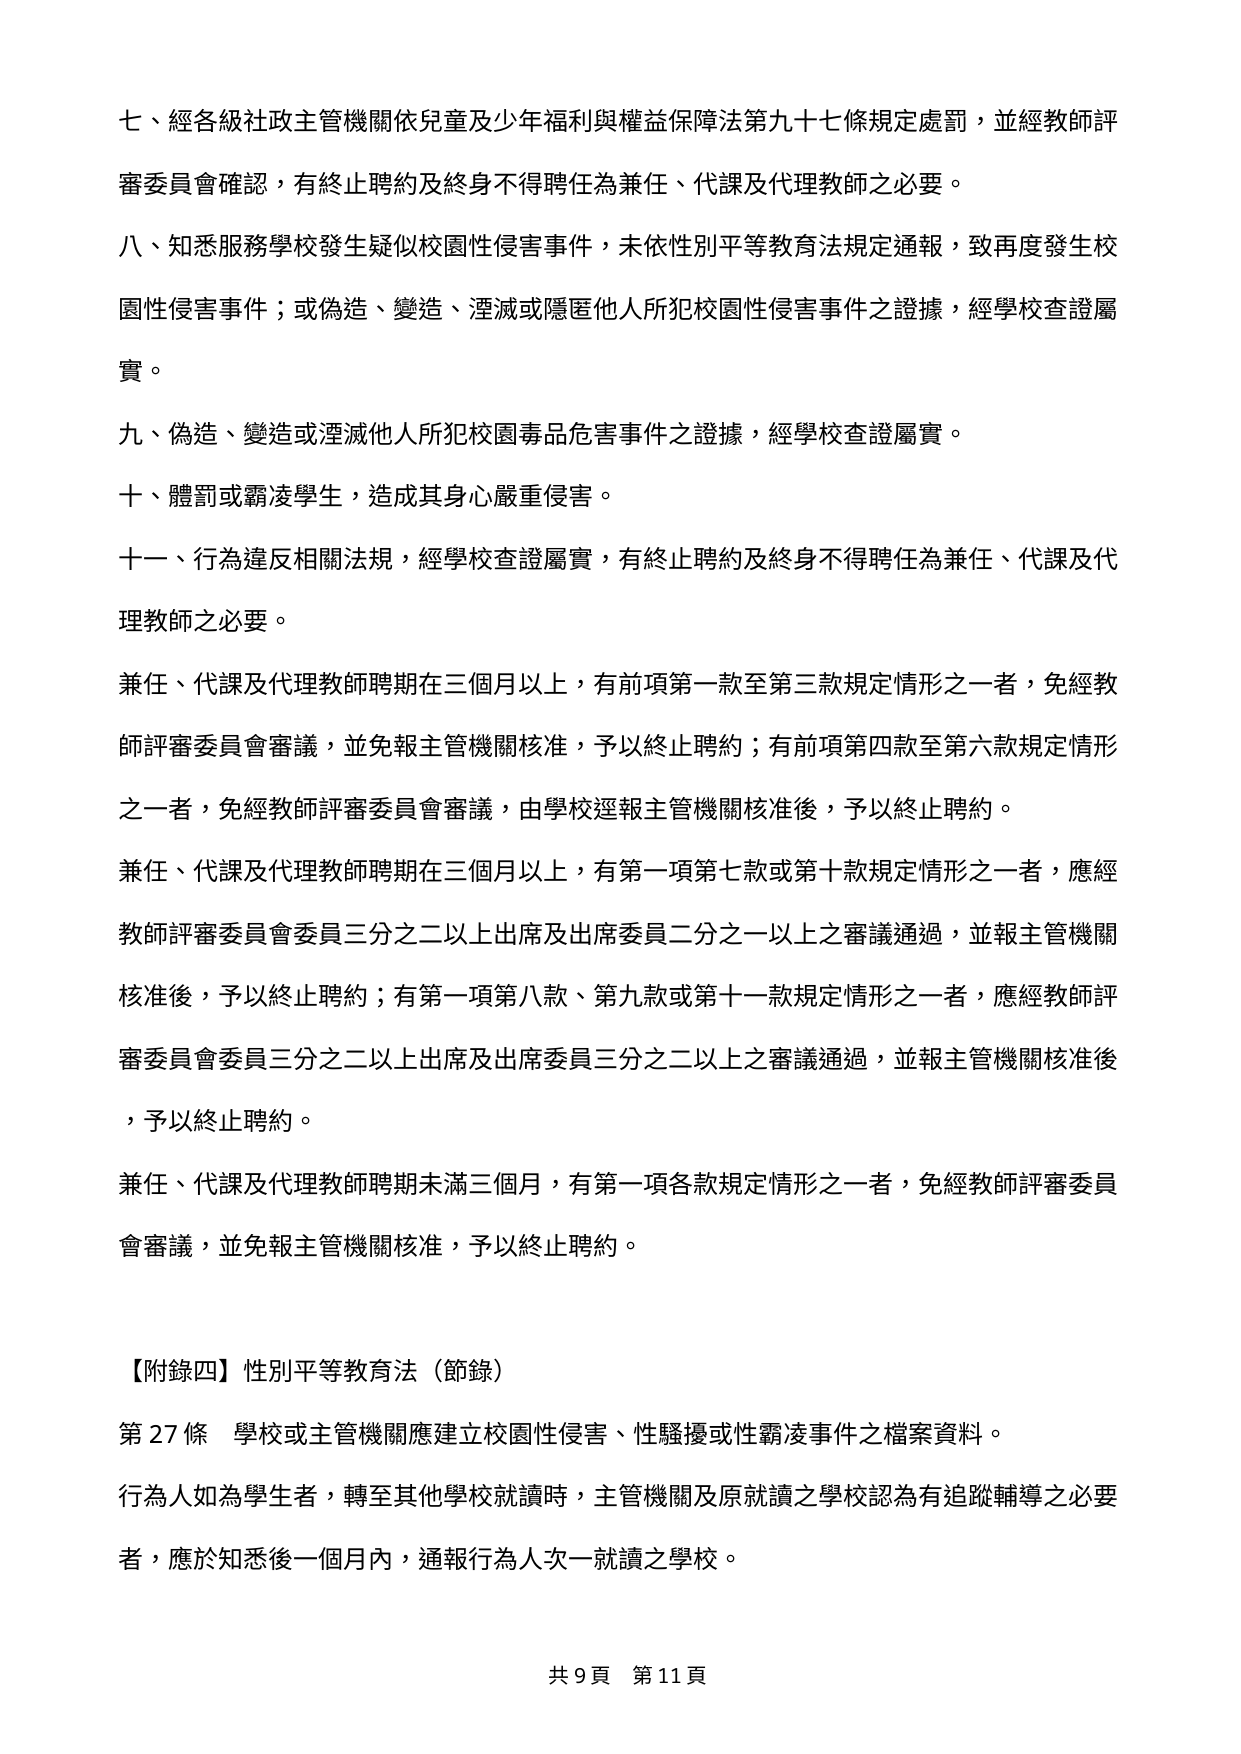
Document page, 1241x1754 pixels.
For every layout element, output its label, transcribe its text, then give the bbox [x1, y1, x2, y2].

text 八、知悉服務學校發生疑似校園性侵害事件，未依性別平等教育法規定通報，致再度發生校園性侵害事件；或偽造、變造、湮滅或隱匿他人所犯校園性侵害事件之證據，經學校查證屬實。 [118, 203, 1137, 391]
text 兼任、代課及代理教師聘期未滿三個月，有第一項各款規定情形之一者，免經教師評審委員會審議，並免報主管機關核准，予以終止聘約。 [118, 1141, 1137, 1266]
text 【附錄四】性別平等教育法（節錄） [118, 1328, 1137, 1391]
text 十一、行為違反相關法規，經學校查證屬實，有終止聘約及終身不得聘任為兼任、代課及代理教師之必要。 [118, 516, 1137, 641]
text 九、偽造、變造或湮滅他人所犯校園毒品危害事件之證據，經學校查證屬實。 [118, 391, 1137, 453]
text 兼任、代課及代理教師聘期在三個月以上，有第一項第七款或第十款規定情形之一者，應經教師評審委員會委員三分之二以上出席及出席委員二分之一以上之審議通過，並報主管機關核准後，予以終止聘約；有第一項第八款、第九款或第十一款規定情形之一者，應經教師評審委員會委員三分之二以上出席及出席委員三分之二以上之審議通過，並報主管機關核准後 [118, 828, 1137, 1078]
text 第27條 學校或主管機關應建立校園性侵害、性騷擾或性霸凌事件之檔案資料。 [118, 1391, 1137, 1453]
text ，予以終止聘約。 [118, 1078, 1137, 1141]
text 行為人如為學生者，轉至其他學校就讀時，主管機關及原就讀之學校認為有追蹤輔導之必要者，應於知悉後一個月內，通報行為人次一就讀之學校。 [118, 1453, 1137, 1578]
text 七、經各級社政主管機關依兒童及少年福利與權益保障法第九十七條規定處罰，並經教師評審委員會確認，有終止聘約及終身不得聘任為兼任、代課及代理教師之必要。 [118, 78, 1137, 203]
text 十、體罰或霸凌學生，造成其身心嚴重侵害。 [118, 453, 1137, 516]
text 兼任、代課及代理教師聘期在三個月以上，有前項第一款至第三款規定情形之一者，免經教師評審委員會審議，並免報主管機關核准，予以終止聘約；有前項第四款至第六款規定情形之一者，免經教師評審委員會審議，由學校逕報主管機關核准後，予以終止聘約。 [118, 641, 1137, 828]
